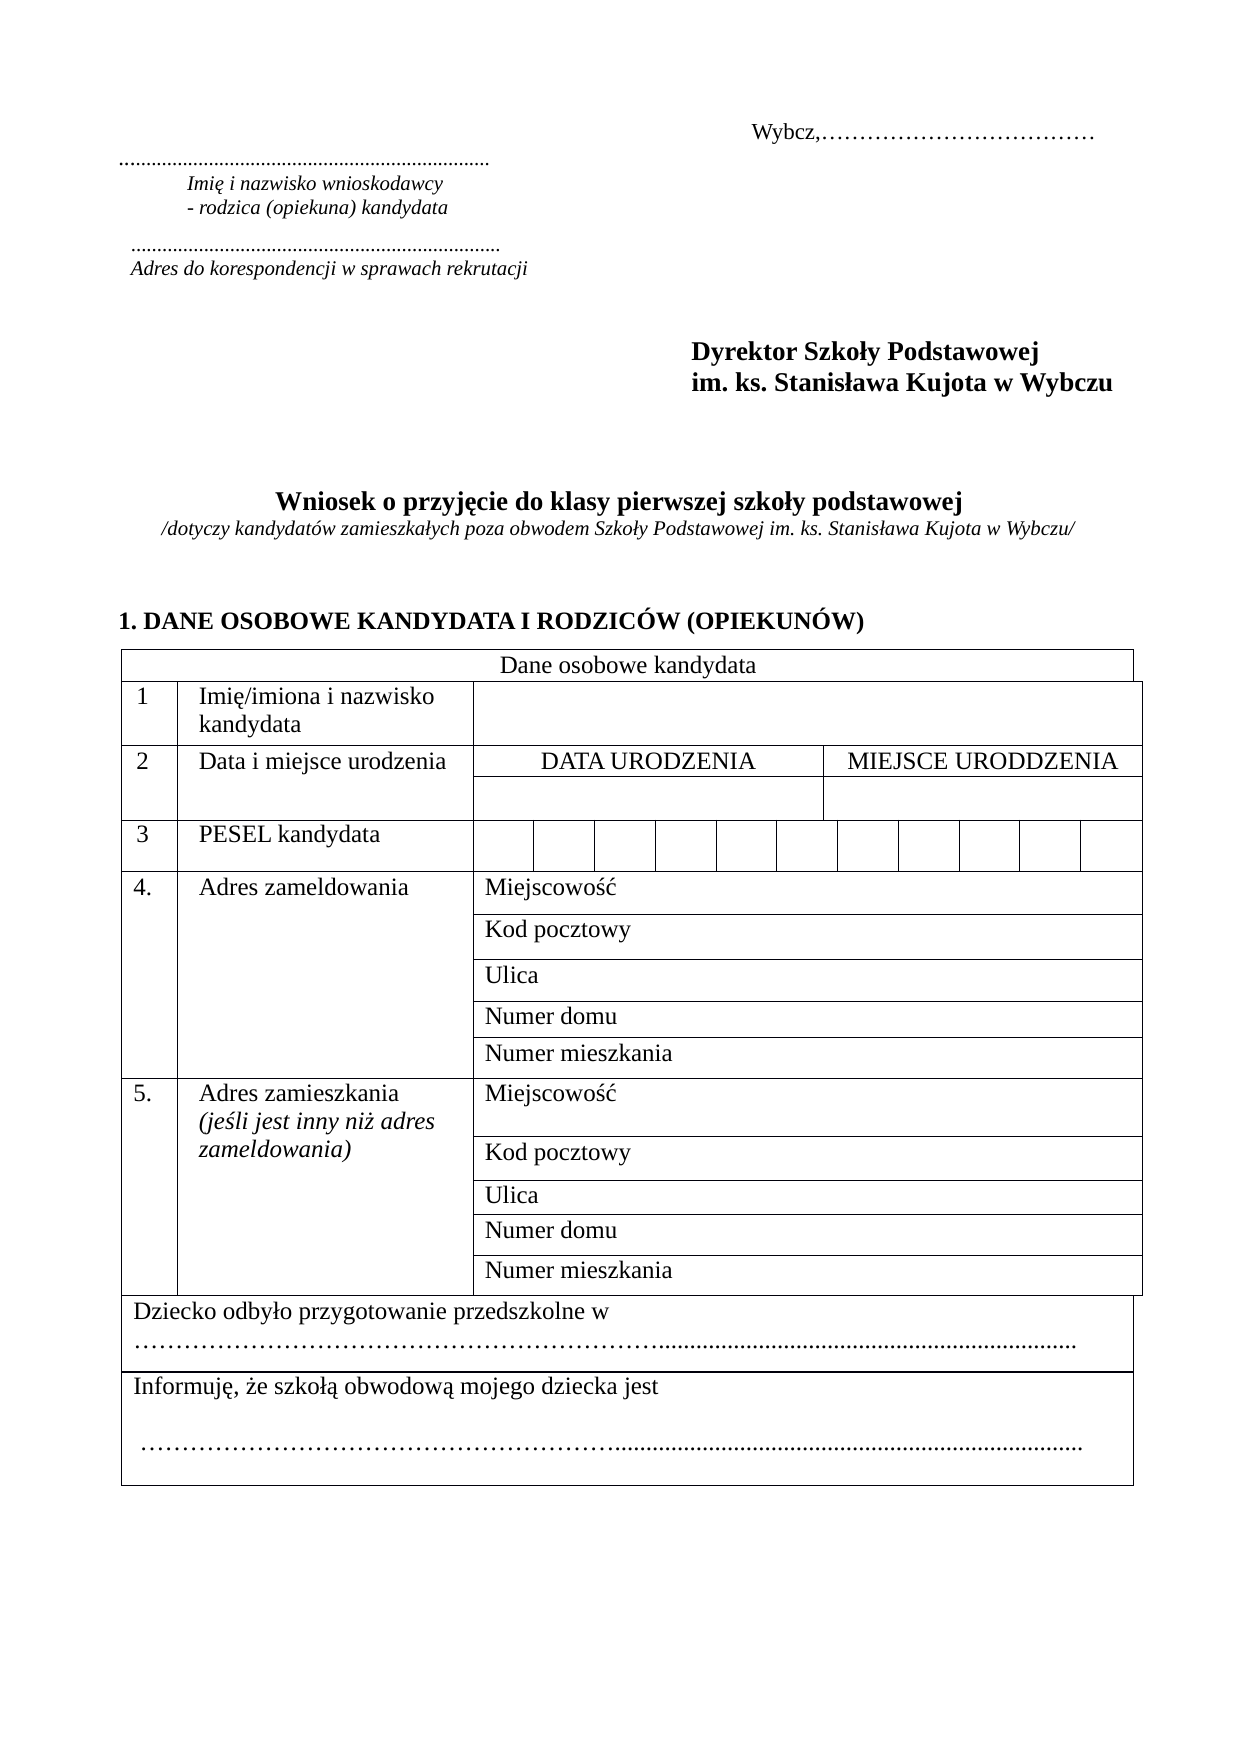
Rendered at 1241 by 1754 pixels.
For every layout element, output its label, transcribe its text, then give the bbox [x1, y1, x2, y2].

table_cell Dziecko odbyło przygotowanie przedszkolne w ………………………………………………………................................................................... [122, 1296, 1133, 1371]
text ....................................................................... [118, 144, 1122, 171]
table_cell Numer domu [474, 1215, 1142, 1255]
table_cell [824, 777, 1142, 819]
table_cell 5. [122, 1079, 177, 1295]
list 1. DANE OSOBOWE KANDYDATA I RODZICÓW (OPIEKUNÓW) [118, 606, 1122, 635]
table_cell [717, 821, 776, 871]
table_cell Adres zameldowania [178, 872, 473, 1078]
table_cell MIEJSCE URODDZENIA [824, 746, 1142, 776]
table_cell Adres zamieszkania (jeśli jest inny niż adres zameldowania) [178, 1079, 473, 1295]
table_cell Numer domu [474, 1002, 1142, 1037]
table_cell [1020, 821, 1080, 871]
table_cell [1134, 1296, 1142, 1371]
table_cell [777, 821, 837, 871]
table_cell 3 [122, 821, 177, 871]
table_cell [474, 777, 823, 819]
table_cell Ulica [474, 960, 1142, 1001]
table_cell [960, 821, 1019, 871]
table_cell 4. [122, 872, 177, 1078]
table_cell Kod pocztowy [474, 1137, 1142, 1180]
table_cell [1134, 1371, 1142, 1485]
text - rodzica (opiekuna) kandydata [187, 195, 1122, 219]
text /dotyczy kandydatów zamieszkałych poza obwodem Szkoły Podstawowej im. ks. Stanisława Kujota w Wybczu/ [118, 516, 1120, 540]
table_cell PESEL kandydata [178, 821, 473, 871]
table_cell Informuję, że szkołą obwodową mojego dziecka jest …………………………………………………........................................................................... [122, 1373, 1133, 1485]
table_cell Miejscowość [474, 1079, 1142, 1136]
table_cell Miejscowość [474, 872, 1142, 914]
table_cell [656, 821, 716, 871]
text Wybcz,……………………………… [751, 118, 1122, 144]
table_cell Ulica [474, 1181, 1142, 1214]
text im. ks. Stanisława Kujota w Wybczu [118, 366, 1120, 397]
table_cell [534, 821, 594, 871]
table_cell Numer mieszkania [474, 1038, 1142, 1078]
table_cell [1081, 821, 1142, 871]
table_cell 1 [122, 682, 177, 745]
table_cell [899, 821, 959, 871]
text Dyrektor Szkoły Podstawowej [118, 335, 1120, 366]
table_cell Numer mieszkania [474, 1256, 1142, 1295]
table_cell Imię/imiona i nazwisko kandydata [178, 682, 473, 745]
text Wniosek o przyjęcie do klasy pierwszej szkoły podstawowej [118, 485, 1120, 516]
table_cell 2 [122, 746, 177, 819]
table_cell [838, 821, 898, 871]
table_cell DATA URODZENIA [474, 746, 823, 776]
table_cell [474, 821, 533, 871]
text Adres do korespondencji w sprawach rekrutacji [131, 256, 1122, 280]
text ....................................................................... [131, 232, 1122, 256]
table_cell [595, 821, 655, 871]
table_cell Data i miejsce urodzenia [178, 746, 473, 819]
table_cell Kod pocztowy [474, 915, 1142, 959]
text Imię i nazwisko wnioskodawcy [187, 171, 1122, 195]
table_cell [474, 682, 1142, 745]
table_header Dane osobowe kandydata [122, 650, 1133, 681]
table_header [1134, 649, 1142, 681]
